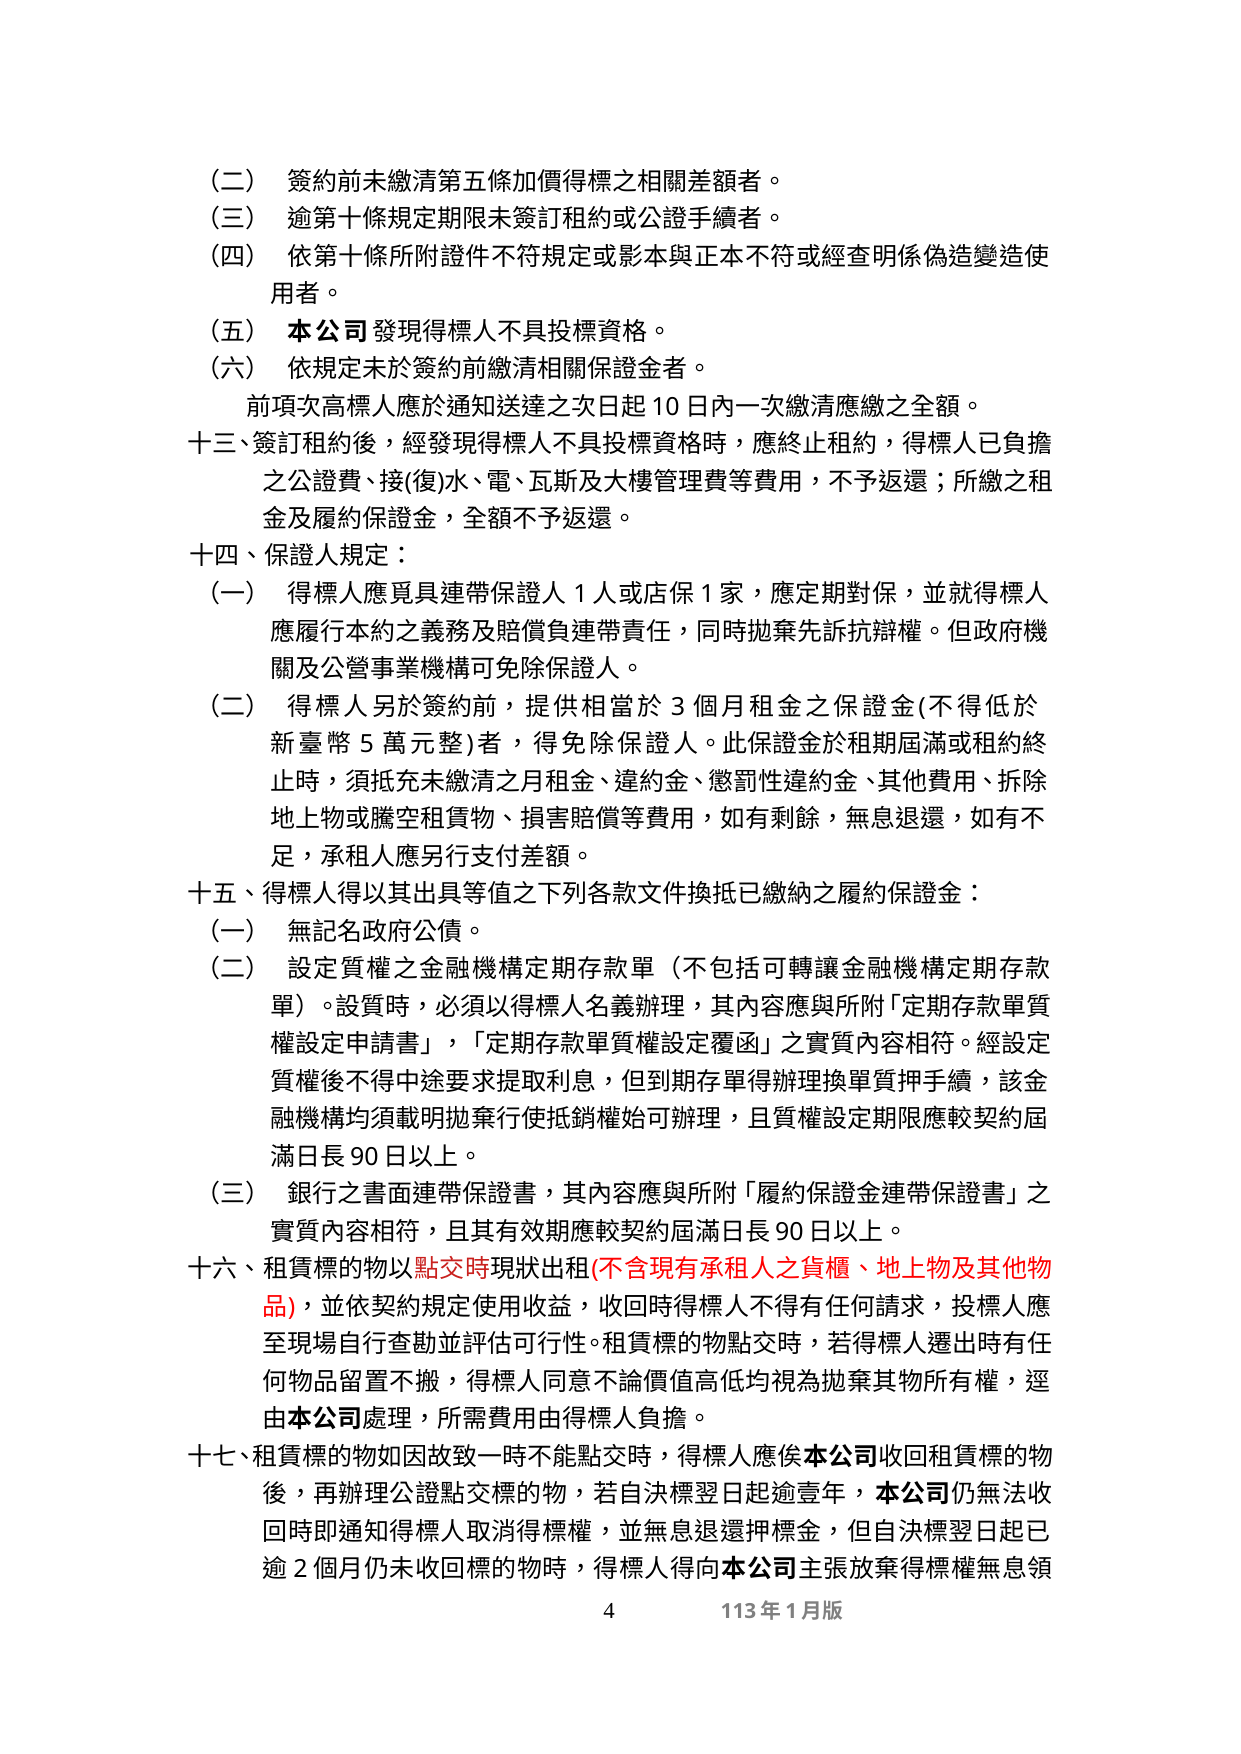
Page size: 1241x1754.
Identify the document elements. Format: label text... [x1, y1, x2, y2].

text 十七、租賃標的物如因故致一時不能點交時，得標人應俟本公司收回租賃標的物後，再辦理公證點交標的物，若自決標翌日起逾壹年，本公司仍無法收回時即通知得標人取消得標權，並無息退還押標金，但自決標翌日起已逾2個月仍未收回標的物時，得標人得向本公司主張放棄得標權無息領 [187, 1435, 1053, 1585]
list 本公司發現得標人不具投標資格。 [195, 310, 1051, 347]
text 十四、保證人規定： [189, 535, 1053, 572]
text 前項次高標人應於通知送達之次日起10日內一次繳清應繳之全額。 [246, 385, 1053, 422]
list 依第十條所附證件不符規定或影本與正本不符或經查明係偽造變造使用者。 [195, 235, 1051, 310]
text 十五、得標人得以其出具等值之下列各款文件換抵已繳納之履約保證金： [187, 872, 1053, 910]
list 得標人應覓具連帶保證人1人或店保1家，應定期對保，並就得標人應履行本約之義務及賠償負連帶責任，同時拋棄先訴抗辯權。但政府機關及公營事業機構可免除保證人。 [195, 572, 1051, 685]
text 十六、租賃標的物以點交時現狀出租(不含現有承租人之貨櫃、地上物及其他物品)，並依契約規定使用收益，收回時得標人不得有任何請求，投標人應至現場自行查勘並評估可行性。租賃標的物點交時，若得標人遷出時有任何物品留置不搬，得標人同意不論價值高低均視為拋棄其物所有權，逕由本公司處理，所需費用由得標人負擔。 [187, 1247, 1053, 1435]
text 十三、簽訂租約後，經發現得標人不具投標資格時，應終止租約，得標人已負擔之公證費、接(復)水、電、瓦斯及大樓管理費等費用，不予返還；所繳之租金及履約保證金，全額不予返還。 [187, 422, 1053, 535]
list 簽約前未繳清第五條加價得標之相關差額者。 [195, 160, 1051, 197]
list 無記名政府公債。 [195, 910, 1051, 947]
list 得標人另於簽約前，提供相當於3個月租金之保證金(不得低於新臺幣5萬元整)者，得免除保證人。此保證金於租期屆滿或租約終止時，須抵充未繳清之月租金、違約金、懲罰性違約金、其他費用、拆除地上物或騰空租賃物、損害賠償等費用，如有剩餘，無息退還，如有不足，承租人應另行支付差額。 [195, 685, 1047, 872]
list 設定質權之金融機構定期存款單（不包括可轉讓金融機構定期存款單）。設質時，必須以得標人名義辦理，其內容應與所附「定期存款單質權設定申請書」，「定期存款單質權設定覆函」之實質內容相符。經設定質權後不得中途要求提取利息，但到期存單得辦理換單質押手續，該金融機構均須載明拋棄行使抵銷權始可辦理，且質權設定期限應較契約屆滿日長90日以上。 [195, 947, 1051, 1172]
list 逾第十條規定期限未簽訂租約或公證手續者。 [195, 197, 1051, 235]
list 依規定未於簽約前繳清相關保證金者。 [195, 347, 1051, 385]
list 銀行之書面連帶保證書，其內容應與所附「履約保證金連帶保證書」之實質內容相符，且其有效期應較契約屆滿日長90日以上。 [195, 1172, 1051, 1247]
